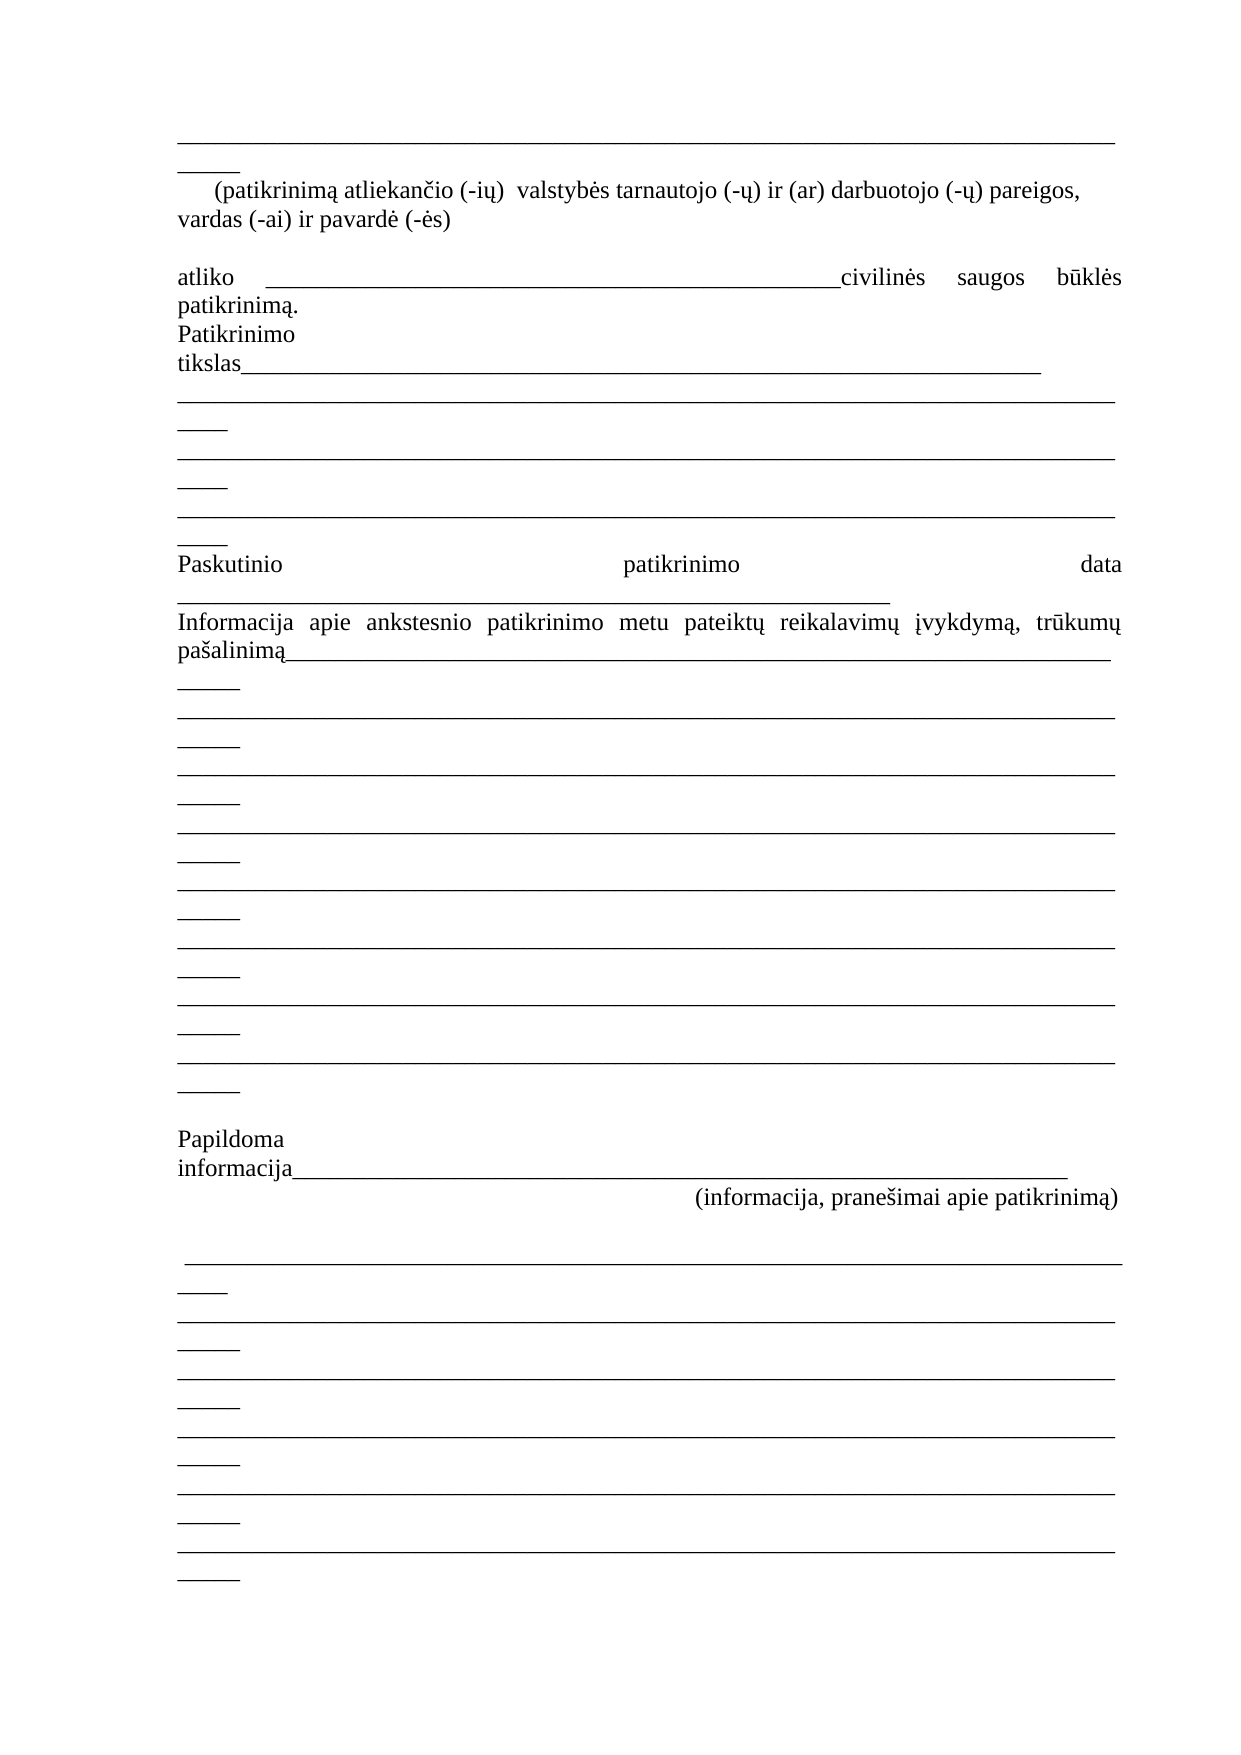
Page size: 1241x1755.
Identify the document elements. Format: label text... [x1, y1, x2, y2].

text ________________________________________________________________________________ [177, 1297, 1122, 1354]
text ________________________________________________________________________________ [177, 1527, 1122, 1584]
text atliko ______________________________________________civilinės saugos būklės patikrinimą. [177, 262, 1122, 319]
text ________________________________________________________________________________ [177, 693, 1122, 751]
text ________________________________________________________________________________ [177, 866, 1122, 923]
text Papildoma informacija______________________________________________________________ [177, 1124, 1122, 1182]
text _______________________________________________________________________________ [177, 434, 1122, 492]
text ________________________________________________________________________________ [177, 751, 1122, 808]
text Paskutinio patikrinimo data _________________________________________________________ [177, 549, 1122, 607]
text Informacija apie ankstesnio patikrinimo metu pateiktų reikalavimų įvykdymą, trūkumų pašalinimą_______________________________________________________________________ [177, 607, 1122, 693]
text _______________________________________________________________________________ [177, 377, 1122, 434]
text _______________________________________________________________________________ [177, 492, 1122, 549]
text ________________________________________________________________________________ [177, 1412, 1122, 1469]
text ________________________________________________________________________________ [177, 1354, 1122, 1412]
text ________________________________________________________________________________ [177, 923, 1122, 981]
text Patikrinimo tikslas________________________________________________________________ [177, 319, 1122, 377]
text ________________________________________________________________________________ [177, 981, 1122, 1038]
text _______________________________________________________________________________ [177, 1239, 1122, 1297]
text ________________________________________________________________________________ [177, 1469, 1122, 1527]
text ________________________________________________________________________________ [177, 118, 1122, 176]
text ________________________________________________________________________________ [177, 1038, 1122, 1096]
text (informacija, pranešimai apie patikrinimą) [177, 1182, 1122, 1211]
text (patikrinimą atliekančio (-ių) valstybės tarnautojo (-ų) ir (ar) darbuotojo (-ų) pareigos, vardas (-ai) ir pavardė (-ės) [177, 176, 1122, 233]
text ________________________________________________________________________________ [177, 808, 1122, 866]
